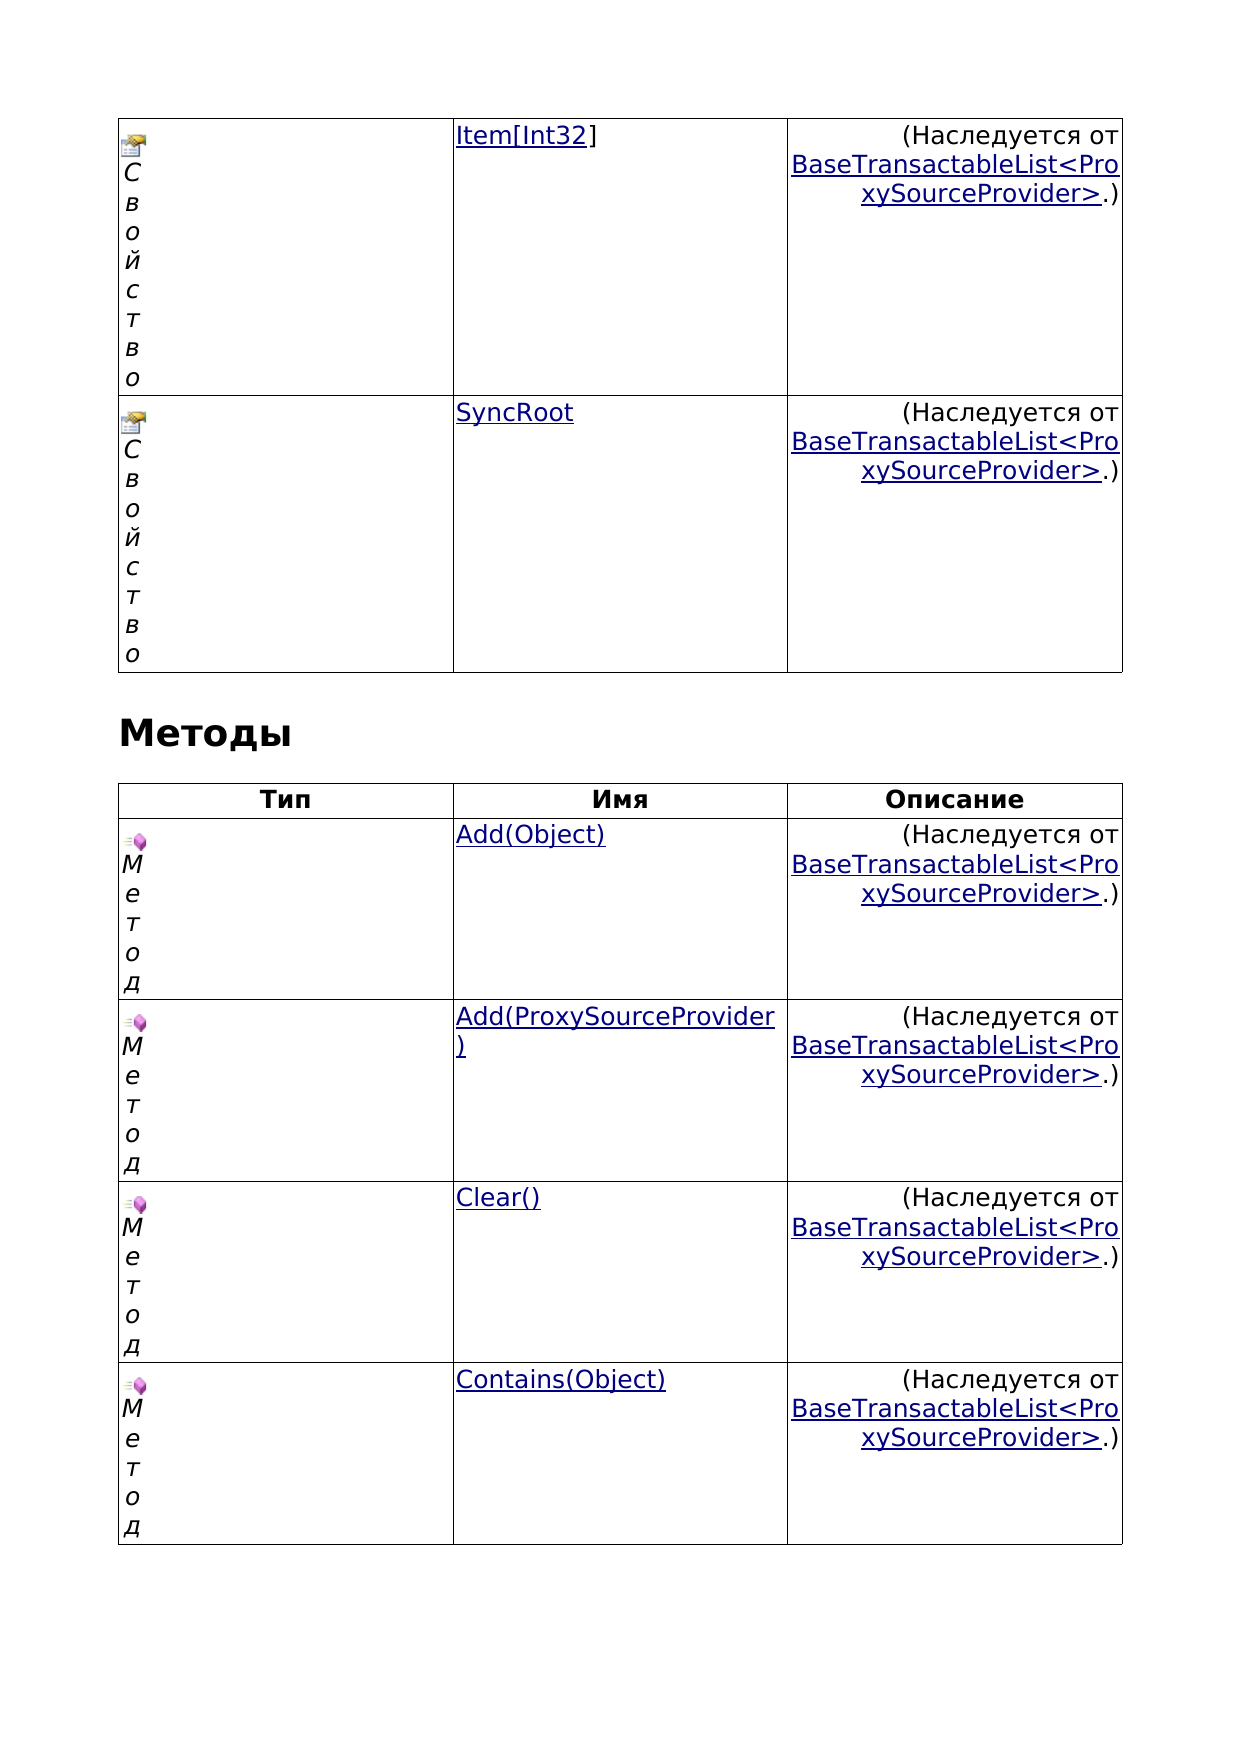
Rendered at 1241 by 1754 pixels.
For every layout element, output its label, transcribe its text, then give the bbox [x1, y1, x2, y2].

table_cell Add(Object) [454, 819, 787, 999]
table_cell (Наследуется от BaseTransactableList<ProxySourceProvider>.) [788, 396, 1122, 672]
table_cell [119, 819, 453, 999]
table_cell Clear() [454, 1182, 787, 1362]
table_cell [119, 396, 453, 672]
table_cell [119, 1182, 453, 1362]
table_cell Contains(Object) [454, 1363, 787, 1543]
table_cell SyncRoot [454, 396, 787, 672]
table_cell (Наследуется от BaseTransactableList<ProxySourceProvider>.) [788, 1000, 1122, 1181]
table_header Описание [788, 784, 1122, 818]
picture [121, 1014, 147, 1032]
table_cell [119, 119, 453, 395]
picture [121, 133, 147, 159]
picture [121, 833, 147, 851]
table_cell Item[Int32] [454, 119, 787, 395]
subtitle Методы [118, 712, 1122, 755]
table_cell [119, 1000, 453, 1181]
table_cell Add(ProxySourceProvider) [454, 1000, 787, 1181]
table_header Имя [454, 784, 787, 818]
table_header Тип [119, 784, 453, 818]
table_cell (Наследуется от BaseTransactableList<ProxySourceProvider>.) [788, 819, 1122, 999]
picture [121, 410, 147, 436]
picture [121, 1377, 147, 1395]
table_cell (Наследуется от BaseTransactableList<ProxySourceProvider>.) [788, 1182, 1122, 1362]
table_cell (Наследуется от BaseTransactableList<ProxySourceProvider>.) [788, 1363, 1122, 1543]
table_cell (Наследуется от BaseTransactableList<ProxySourceProvider>.) [788, 119, 1122, 395]
table_cell [119, 1363, 453, 1543]
picture [121, 1196, 147, 1214]
